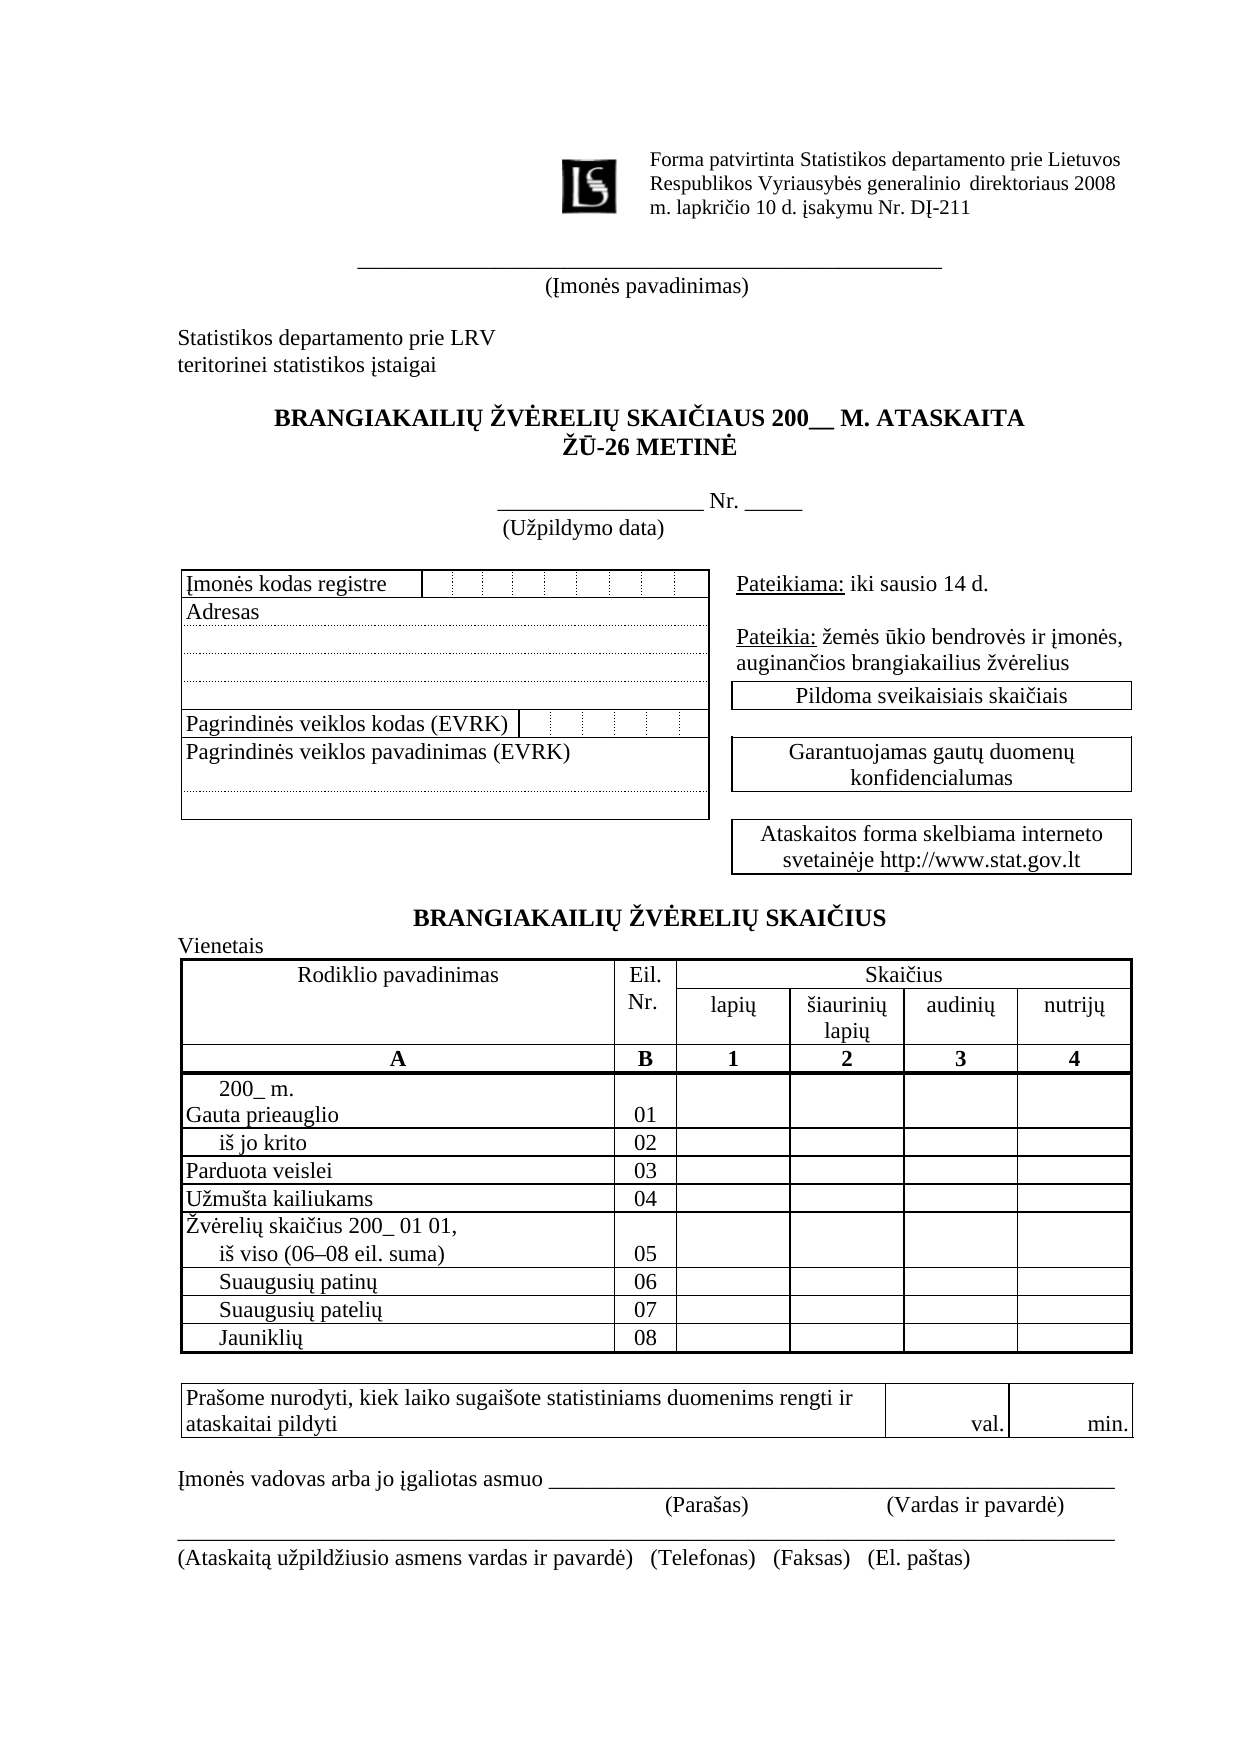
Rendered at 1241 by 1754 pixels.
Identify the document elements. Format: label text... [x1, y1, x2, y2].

table_cell [677, 1185, 681, 1211]
table_cell 02 [672, 1129, 676, 1155]
table_cell [710, 736, 731, 791]
table_cell [732, 710, 736, 736]
table_cell [677, 1157, 681, 1183]
table_cell [704, 710, 708, 736]
table_header [609, 571, 613, 597]
text BRANGIAKAILIŲ ŽVĖRELIŲ SKAIČIAUS 200__ M. ATASKAITA [177, 403, 1122, 432]
text Forma patvirtinta Statistikos departamento prie Lietuvos Respublikos Vyriausybės generalinio direktoriaus 2008 m. lapkričio 10 d. įsakymu Nr. DĮ-211 [649, 147, 1122, 219]
table_cell [1127, 710, 1131, 736]
text (Užpildymo data) [502, 514, 1122, 540]
table_cell [677, 1075, 789, 1127]
table_header [577, 571, 581, 597]
table_header [638, 571, 642, 597]
table_header [478, 571, 482, 597]
table_cell [704, 653, 708, 681]
table_cell [1018, 1185, 1022, 1211]
table_cell Pagrindinės veiklos pavadinimas (EVRK) [182, 738, 708, 791]
table_cell [1013, 1324, 1017, 1351]
table_cell [704, 625, 708, 653]
table_header [545, 571, 549, 597]
table_cell A [610, 1045, 614, 1071]
table_cell Jauniklių [183, 1324, 219, 1351]
table_cell 08 [672, 1324, 676, 1351]
table_cell nutrijų [1018, 989, 1130, 1043]
text (Įmonės pavadinimas) [177, 272, 1122, 298]
table_cell [704, 791, 708, 818]
table_cell [677, 1268, 681, 1295]
text Statistikos departamento prie LRV [177, 324, 1122, 351]
table_header [452, 571, 456, 597]
table_header [642, 571, 646, 597]
table_cell [1018, 1268, 1022, 1295]
table_cell [1013, 1185, 1017, 1211]
table_cell [709, 819, 731, 873]
table_cell 03 [672, 1157, 676, 1183]
table_cell [1018, 1075, 1130, 1127]
table_cell [704, 681, 708, 708]
table_cell 1 [677, 1045, 681, 1071]
table_cell [1018, 1213, 1130, 1267]
text ŽŪ-26 METINĖ [177, 432, 1122, 461]
table_cell [646, 710, 651, 736]
table_cell [905, 1213, 1017, 1267]
table_header min. [1010, 1384, 1132, 1437]
table_header Pateikiama: iki sausio 14 d. Pateikia: žemės ūkio bendrovės ir įmonės, auginančios brangiakailius žvėrelius [732, 569, 1131, 681]
table_cell iš jo krito [183, 1129, 219, 1155]
table_header Eil. Nr. [615, 961, 676, 1043]
table_cell [583, 710, 587, 736]
text Įmonės vadovas arba jo įgaliotas asmuo [177, 1465, 1122, 1491]
table_header [573, 571, 577, 597]
table_cell [791, 1213, 903, 1267]
table_cell [710, 653, 732, 681]
table_cell [677, 1129, 681, 1155]
table_cell [614, 710, 618, 736]
table_cell [710, 709, 732, 736]
text Vienetais [177, 932, 1122, 958]
table_header [675, 571, 679, 597]
table_cell [732, 792, 736, 818]
table_cell [710, 681, 731, 708]
table_cell [791, 1075, 903, 1127]
text teritorinei statistikos įstaigai [177, 351, 1122, 377]
table_cell [182, 681, 186, 708]
table_cell Suaugusių patelių [183, 1296, 219, 1323]
table_cell [1127, 792, 1131, 818]
table_cell [1013, 1296, 1017, 1323]
table_cell [1018, 1129, 1022, 1155]
table_cell [1018, 1296, 1022, 1323]
table_cell [546, 710, 551, 736]
table_cell [905, 1075, 1017, 1127]
table_cell iš viso (06–08 eil. suma) [183, 1239, 614, 1267]
table_header [704, 571, 708, 597]
table_header Rodiklio pavadinimas [183, 961, 614, 1043]
table_cell 01 [672, 1075, 676, 1127]
table_header [670, 571, 674, 597]
table_cell [677, 1296, 681, 1323]
table_cell [710, 791, 732, 818]
table_cell 3 [1013, 1045, 1017, 1071]
table_cell [677, 1324, 681, 1351]
table_cell [710, 597, 732, 625]
table_header [448, 571, 452, 597]
table_cell šiaurinių lapių [791, 989, 903, 1043]
table_cell [675, 710, 679, 736]
table_header [605, 571, 609, 597]
table_cell [182, 653, 186, 681]
table_cell 06 [672, 1268, 676, 1295]
table_cell audinių [905, 989, 1017, 1043]
table_cell [1018, 1324, 1022, 1351]
text (Ataskaitą užpildžiusio asmens vardas ir pavardė) (Telefonas) (Faksas) (El. paštas) [177, 1544, 1122, 1570]
table_cell [1013, 1268, 1017, 1295]
table_cell [672, 1213, 676, 1239]
table_cell [1018, 1157, 1022, 1183]
table_cell [1013, 1157, 1017, 1183]
table_cell 07 [672, 1296, 676, 1323]
table_cell [578, 710, 582, 736]
table_header [512, 571, 516, 597]
table_cell 04 [672, 1185, 676, 1211]
table_cell [710, 625, 732, 653]
table_cell lapių [677, 989, 789, 1043]
table_cell [1013, 1129, 1017, 1155]
table_cell [610, 710, 614, 736]
table_cell [642, 710, 646, 736]
table_header [540, 571, 544, 597]
text ___________________________________________________ [177, 245, 1122, 272]
table_cell [551, 710, 555, 736]
text _ [177, 1517, 1122, 1544]
table_cell 200_ m. Gauta prieauglio [183, 1075, 219, 1127]
table_cell [677, 1213, 789, 1267]
text (Parašas) (Vardas ir pavardė) [665, 1491, 1122, 1517]
table_cell [679, 710, 683, 736]
table_header [508, 571, 512, 597]
table_header val. [886, 1384, 1008, 1437]
text __________________ Nr. _____ [177, 487, 1122, 514]
table_header [710, 569, 732, 597]
table_header [482, 571, 486, 597]
table_cell [182, 791, 186, 818]
table_cell [182, 625, 186, 653]
table_cell 4 [1018, 1045, 1022, 1071]
table_cell B [672, 1045, 676, 1071]
table_cell [181, 820, 709, 873]
table_cell Suaugusių patinų [183, 1268, 219, 1295]
table_cell 05 [615, 1239, 676, 1267]
text BRANGIAKAILIŲ ŽVĖRELIŲ SKAIČIUS [177, 903, 1122, 932]
